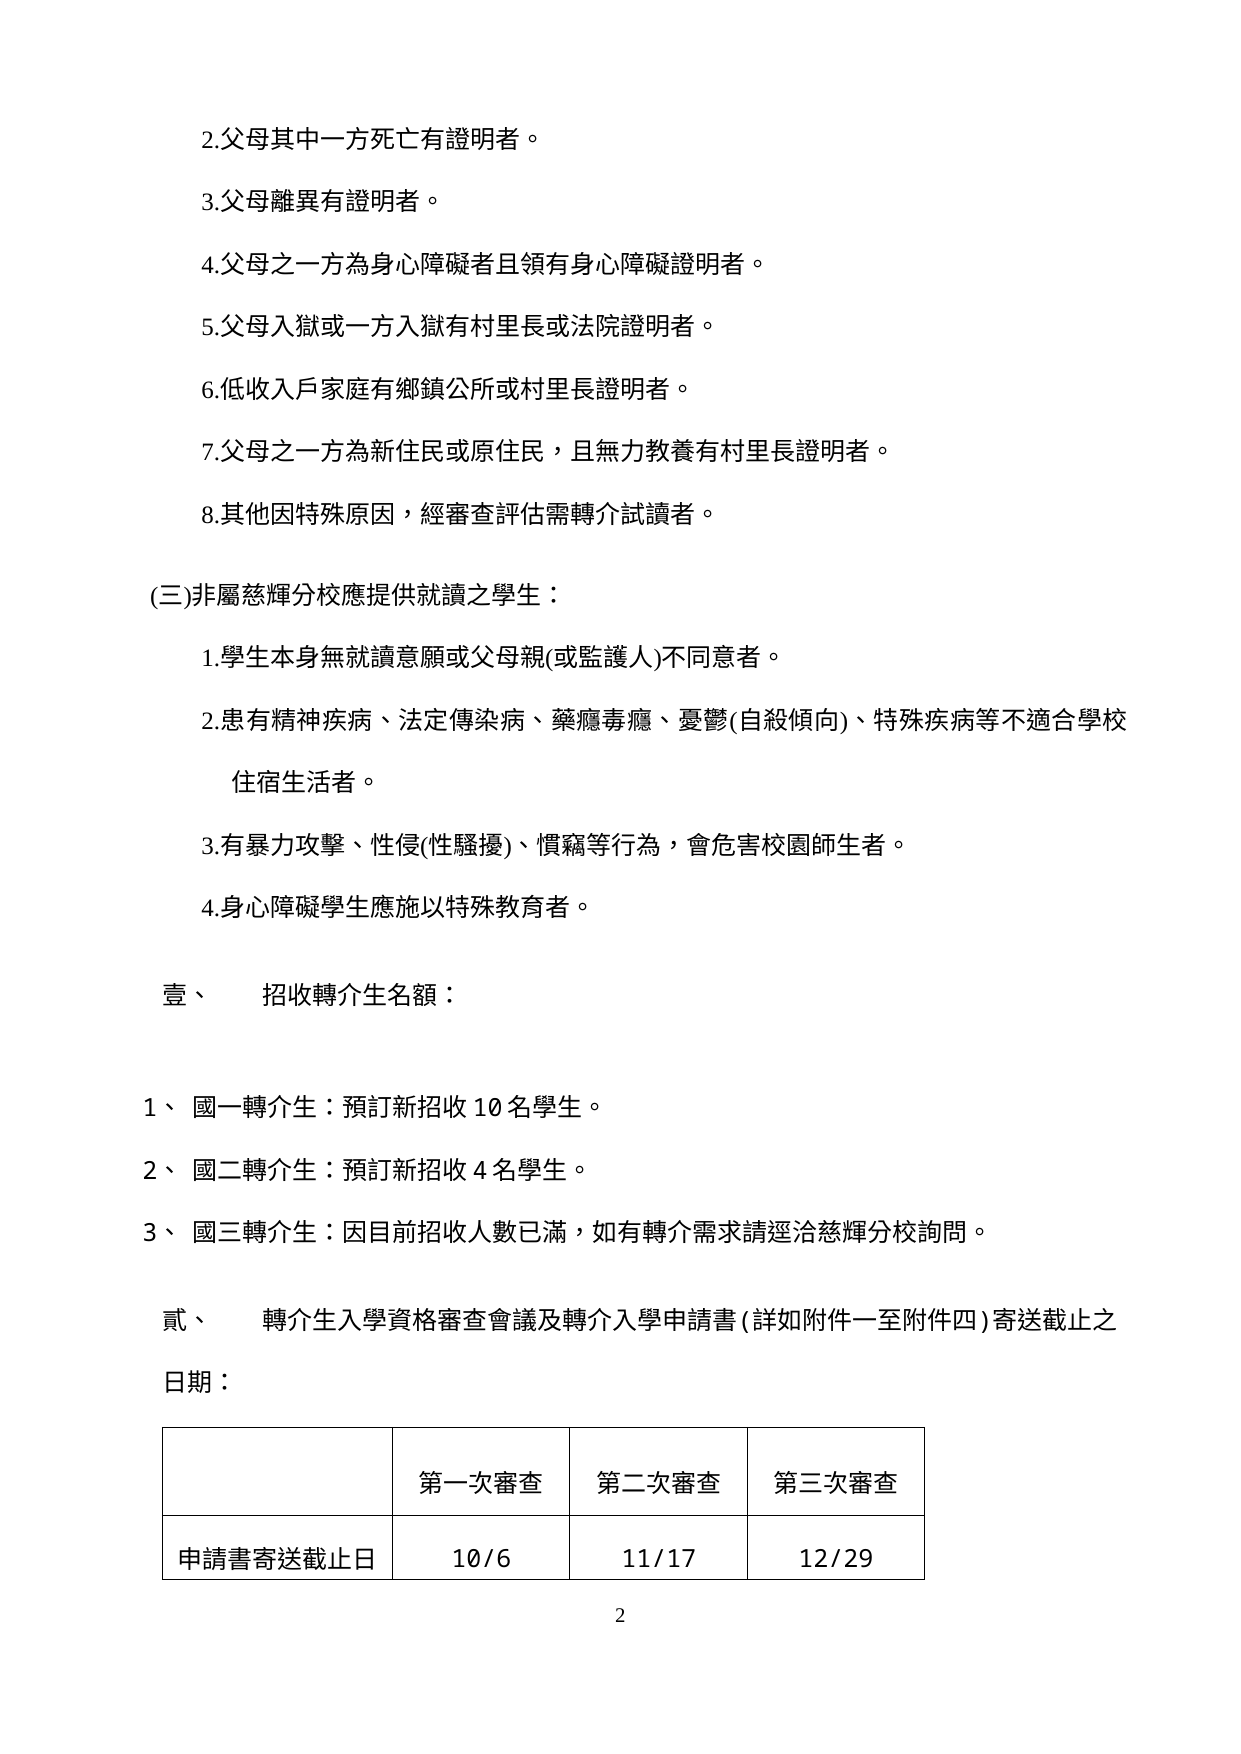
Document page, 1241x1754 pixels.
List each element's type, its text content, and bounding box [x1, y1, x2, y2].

text 7.父母之一方為新住民或原住民，且無力教養有村里長證明者。 [201, 408, 1128, 471]
list 招收轉介生名額： [162, 952, 1128, 1014]
text 2.父母其中一方死亡有證明者。 [201, 96, 1128, 158]
table_cell 12/29 [748, 1516, 924, 1579]
text 3.有暴力攻擊、性侵(性騷擾)、慣竊等行為，會危害校園師生者。 [201, 802, 1128, 864]
text 5.父母入獄或一方入獄有村里長或法院證明者。 [201, 283, 1128, 346]
list 國三轉介生：因目前招收人數已滿，如有轉介需求請逕洽慈輝分校詢問。 [142, 1189, 1128, 1252]
text 1.學生本身無就讀意願或父母親(或監護人)不同意者。 [201, 614, 1128, 677]
list 國二轉介生：預訂新招收4名學生。 [142, 1127, 1128, 1189]
list 轉介生入學資格審查會議及轉介入學申請書(詳如附件一至附件四)寄送截止之日期： [162, 1277, 1128, 1402]
text 4.身心障礙學生應施以特殊教育者。 [201, 864, 1128, 927]
text 6.低收入戶家庭有鄉鎮公所或村里長證明者。 [201, 346, 1128, 408]
table_cell 申請書寄送截止日 [163, 1516, 392, 1579]
table_header 第二次審查 [570, 1428, 747, 1515]
text 3.父母離異有證明者。 [201, 158, 1128, 221]
text (三)非屬慈輝分校應提供就讀之學生： [150, 552, 1128, 614]
table_header 第一次審查 [393, 1428, 569, 1515]
table_header [163, 1428, 392, 1515]
text 8.其他因特殊原因，經審查評估需轉介試讀者。 [201, 471, 1128, 533]
list 國一轉介生：預訂新招收10名學生。 [142, 1064, 1128, 1127]
text 2.患有精神疾病、法定傳染病、藥癮毒癮、憂鬱(自殺傾向)、特殊疾病等不適合學校住宿生活者。 [201, 677, 1128, 802]
text 4.父母之一方為身心障礙者且領有身心障礙證明者。 [201, 221, 1128, 283]
table_cell 10/6 [393, 1516, 569, 1579]
table_cell 11/17 [570, 1516, 747, 1579]
table_header 第三次審查 [748, 1428, 924, 1515]
